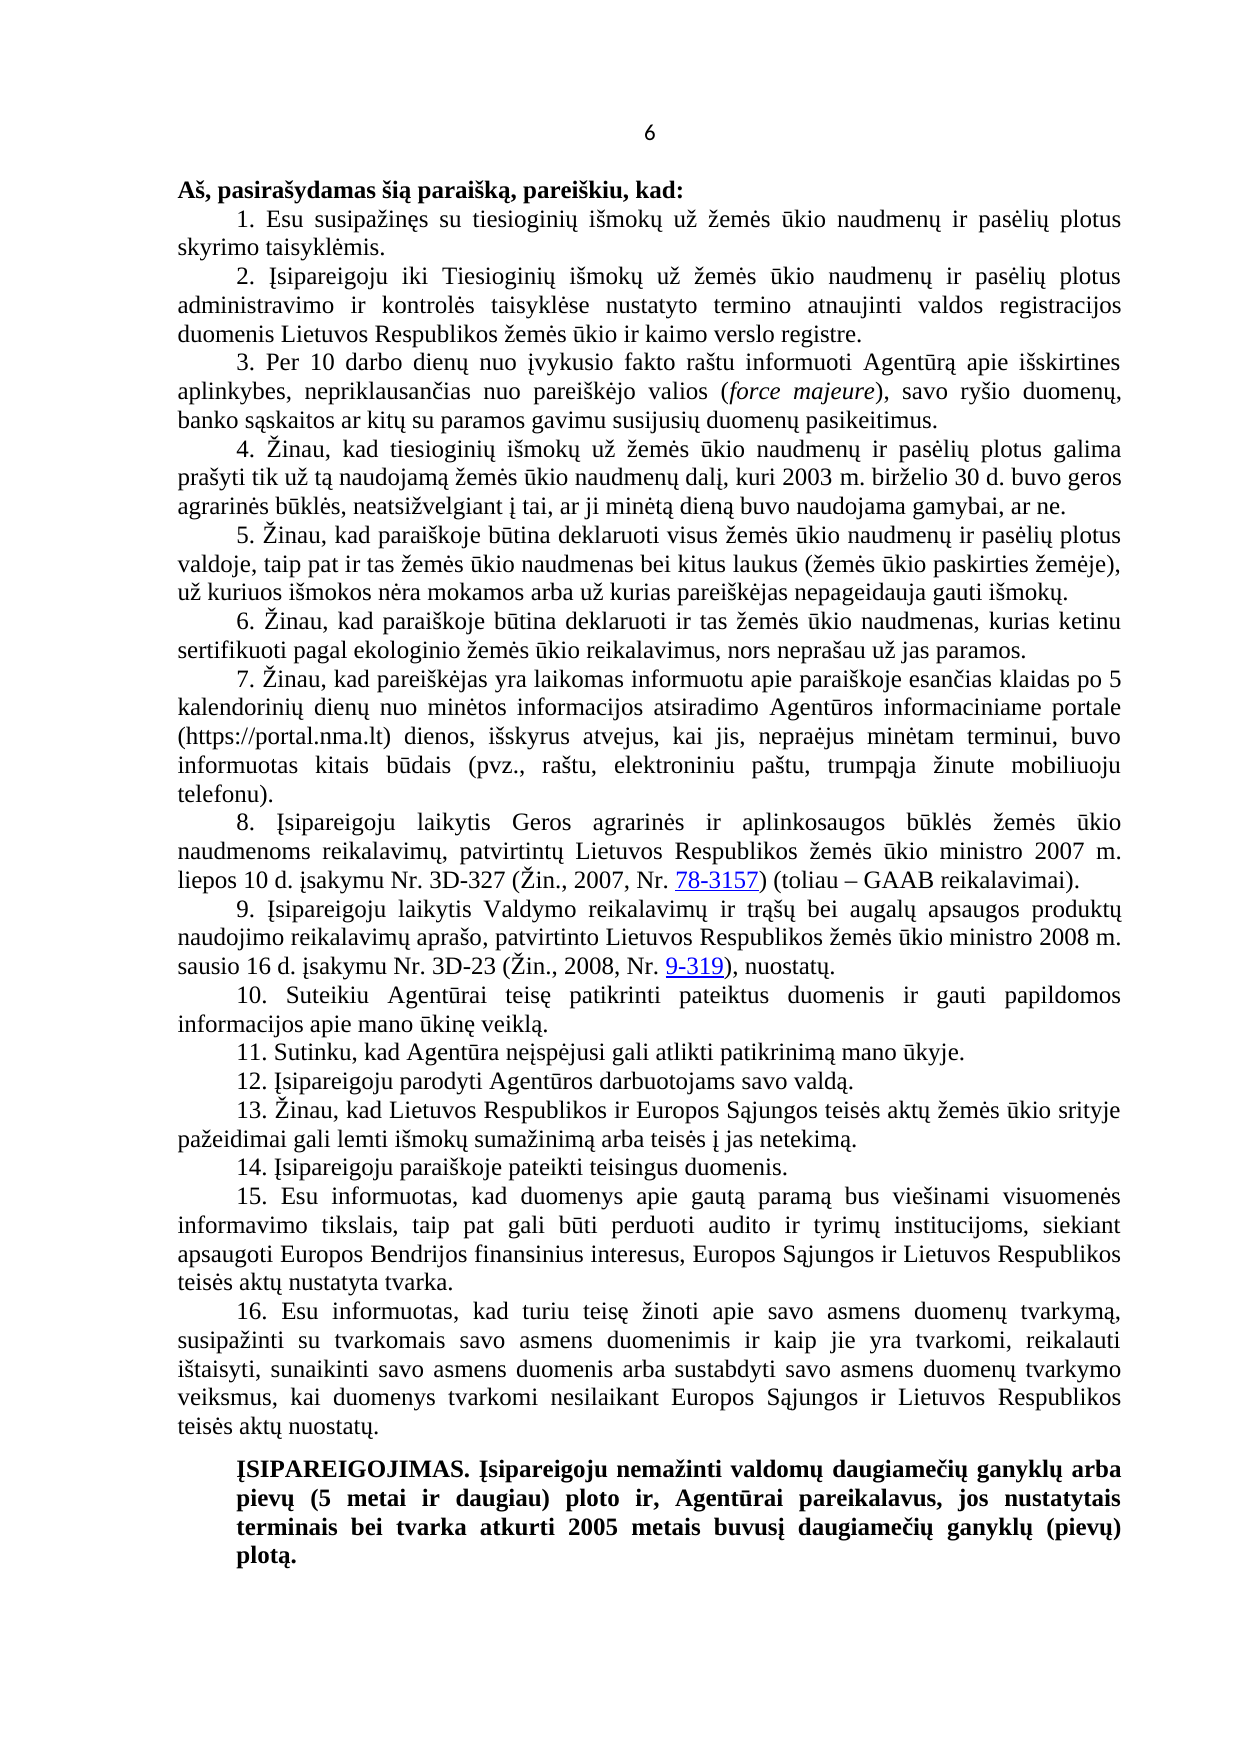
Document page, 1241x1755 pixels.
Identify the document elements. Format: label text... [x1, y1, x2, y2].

text 1. Esu susipažinęs su tiesioginių išmokų už žemės ūkio naudmenų ir pasėlių plotus skyrimo taisyklėmis. [177, 204, 1122, 261]
text 15. Esu informuotas, kad duomenys apie gautą paramą bus viešinami visuomenės informavimo tikslais, taip pat gali būti perduoti audito ir tyrimų institucijoms, siekiant apsaugoti Europos Bendrijos finansinius interesus, Europos Sąjungos ir Lietuvos Respublikos teisės aktų nustatyta tvarka. [177, 1181, 1122, 1296]
text 6. Žinau, kad paraiškoje būtina deklaruoti ir tas žemės ūkio naudmenas, kurias ketinu sertifikuoti pagal ekologinio žemės ūkio reikalavimus, nors neprašau už jas paramos. [177, 606, 1122, 664]
text 14. Įsipareigoju paraiškoje pateikti teisingus duomenis. [177, 1152, 1122, 1181]
text 7. Žinau, kad pareiškėjas yra laikomas informuotu apie paraiškoje esančias klaidas po 5 kalendorinių dienų nuo minėtos informacijos atsiradimo Agentūros informaciniame portale (https://portal.nma.lt) dienos, išskyrus atvejus, kai jis, nepraėjus minėtam terminui, buvo informuotas kitais būdais (pvz., raštu, elektroniniu paštu, trumpąja žinute mobiliuoju telefonu). [177, 664, 1122, 807]
text 10. Suteikiu Agentūrai teisę patikrinti pateiktus duomenis ir gauti papildomos informacijos apie mano ūkinę veiklą. [177, 980, 1122, 1037]
text 13. Žinau, kad Lietuvos Respublikos ir Europos Sąjungos teisės aktų žemės ūkio srityje pažeidimai gali lemti išmokų sumažinimą arba teisės į jas netekimą. [177, 1095, 1122, 1152]
text 3. Per 10 darbo dienų nuo įvykusio fakto raštu informuoti Agentūrą apie išskirtines aplinkybes, nepriklausančias nuo pareiškėjo valios (force majeure), savo ryšio duomenų, banko sąskaitos ar kitų su paramos gavimu susijusių duomenų pasikeitimus. [177, 347, 1122, 434]
text ĮSIPAREIGOJIMAS. Įsipareigoju nemažinti valdomų daugiamečių ganyklų arba pievų (5 metai ir daugiau) ploto ir, Agentūrai pareikalavus, jos nustatytais terminais bei tvarka atkurti 2005 metais buvusį daugiamečių ganyklų (pievų) plotą. [236, 1454, 1122, 1569]
text 9. Įsipareigoju laikytis Valdymo reikalavimų ir trąšų bei augalų apsaugos produktų naudojimo reikalavimų aprašo, patvirtinto Lietuvos Respublikos žemės ūkio ministro 2008 m. sausio 16 d. įsakymu Nr. 3D-23 (Žin., 2008, Nr. 9-319), nuostatų. [177, 894, 1122, 980]
text 16. Esu informuotas, kad turiu teisę žinoti apie savo asmens duomenų tvarkymą, susipažinti su tvarkomais savo asmens duomenimis ir kaip jie yra tvarkomi, reikalauti ištaisyti, sunaikinti savo asmens duomenis arba sustabdyti savo asmens duomenų tvarkymo veiksmus, kai duomenys tvarkomi nesilaikant Europos Sąjungos ir Lietuvos Respublikos teisės aktų nuostatų. [177, 1296, 1122, 1440]
text 2. Įsipareigoju iki Tiesioginių išmokų už žemės ūkio naudmenų ir pasėlių plotus administravimo ir kontrolės taisyklėse nustatyto termino atnaujinti valdos registracijos duomenis Lietuvos Respublikos žemės ūkio ir kaimo verslo registre. [177, 261, 1122, 347]
text 12. Įsipareigoju parodyti Agentūros darbuotojams savo valdą. [177, 1066, 1122, 1095]
text 8. Įsipareigoju laikytis Geros agrarinės ir aplinkosaugos būklės žemės ūkio naudmenoms reikalavimų, patvirtintų Lietuvos Respublikos žemės ūkio ministro 2007 m. liepos 10 d. įsakymu Nr. 3D-327 (Žin., 2007, Nr. 78-3157) (toliau – GAAB reikalavimai). [177, 807, 1122, 894]
text Aš, pasirašydamas šią paraišką, pareiškiu, kad: [177, 175, 1122, 204]
text 11. Sutinku, kad Agentūra neįspėjusi gali atlikti patikrinimą mano ūkyje. [177, 1037, 1122, 1066]
text 4. Žinau, kad tiesioginių išmokų už žemės ūkio naudmenų ir pasėlių plotus galima prašyti tik už tą naudojamą žemės ūkio naudmenų dalį, kuri 2003 m. birželio 30 d. buvo geros agrarinės būklės, neatsižvelgiant į tai, ar ji minėtą dieną buvo naudojama gamybai, ar ne. [177, 434, 1122, 520]
text 5. Žinau, kad paraiškoje būtina deklaruoti visus žemės ūkio naudmenų ir pasėlių plotus valdoje, taip pat ir tas žemės ūkio naudmenas bei kitus laukus (žemės ūkio paskirties žemėje), už kuriuos išmokos nėra mokamos arba už kurias pareiškėjas nepageidauja gauti išmokų. [177, 520, 1122, 606]
